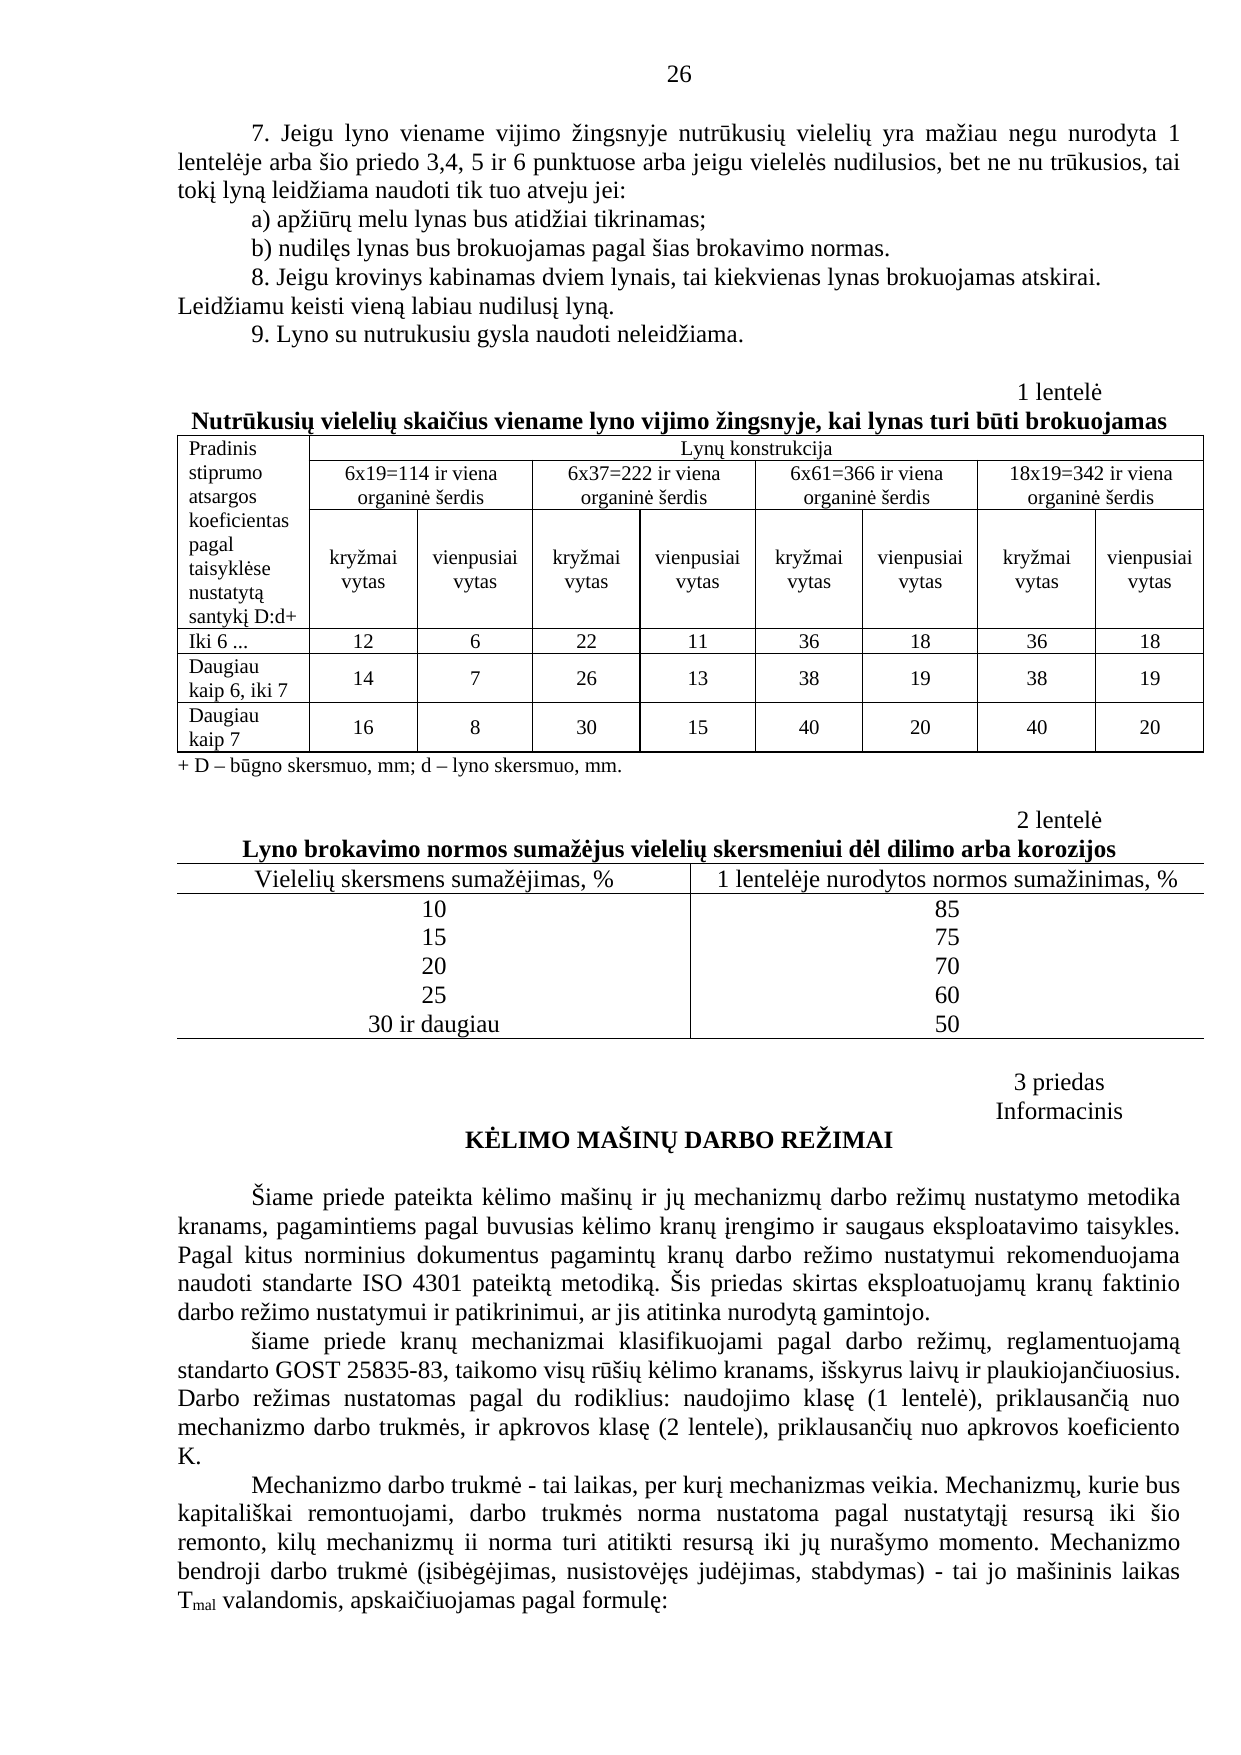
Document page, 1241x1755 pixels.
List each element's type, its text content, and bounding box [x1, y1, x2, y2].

table_cell 18 [863, 629, 977, 653]
text Mechanizmo darbo trukmė - tai laikas, per kurį mechanizmas veikia. Mechanizmų, kurie bus kapitališkai remontuojami, darbo trukmės norma nustatoma pagal nustatytąjį resursą iki šio remonto, kilų mechanizmų ii norma turi atitikti resursą iki jų nurašymo momento. Mechanizmo bendroji darbo trukmė (įsibėgėjimas, nusistovėjęs judėjimas, stabdymas) - tai jo mašininis laikas Tmal valandomis, apskaičiuojamas pagal formulę: [177, 1470, 1181, 1613]
table_header 1 lentelėje nurodytos normos sumažinimas, % [691, 864, 1204, 893]
table_cell 36 [756, 629, 862, 653]
text 1 lentelė [937, 377, 1181, 406]
table_cell 19 [863, 654, 977, 702]
table_cell vienpusiai vytas [641, 510, 755, 628]
table_cell kryžmai vytas [978, 510, 1095, 628]
table_cell 8 [418, 703, 532, 751]
table_cell 14 [310, 654, 417, 702]
text a) apžiūrų melu lynas bus atidžiai tikrinamas; [177, 204, 1181, 233]
table_cell 30 ir daugiau [177, 1009, 690, 1037]
table_cell 22 [533, 629, 639, 653]
text Nutrūkusių vielelių skaičius viename lyno vijimo žingsnyje, kai lynas turi būti brokuojamas [177, 406, 1181, 434]
text Informacinis [937, 1096, 1181, 1125]
text 8. Jeigu krovinys kabinamas dviem lynais, tai kiekvienas lynas brokuojamas atskirai. Leidžiamu keisti vieną labiau nudilusį lyną. [177, 262, 1181, 319]
table_cell 30 [533, 703, 639, 751]
table_cell kryžmai vytas [756, 510, 862, 628]
text 3 priedas [937, 1067, 1181, 1096]
table_cell vienpusiai vytas [1096, 510, 1203, 628]
table_cell 20 [863, 703, 977, 751]
table_cell 20 [177, 951, 690, 980]
text 2 lentelė [937, 805, 1181, 834]
text Šiame priede pateikta kėlimo mašinų ir jų mechanizmų darbo režimų nustatymo metodika kranams, pagamintiems pagal buvusias kėlimo kranų įrengimo ir saugaus eksploatavimo taisykles. Pagal kitus norminius dokumentus pagamintų kranų darbo režimo nustatymui rekomenduojama naudoti standarte ISO 4301 pateiktą metodiką. Šis priedas skirtas eksploatuojamų kranų faktinio darbo režimo nustatymui ir patikrinimui, ar jis atitinka nurodytą gamintojo. [177, 1182, 1181, 1326]
table_cell kryžmai vytas [310, 510, 417, 628]
table_cell 26 [533, 654, 639, 702]
table_cell 36 [978, 629, 1095, 653]
table_cell 19 [1096, 654, 1203, 702]
text 9. Lyno su nutrukusiu gysla naudoti neleidžiama. [177, 319, 1181, 348]
table_cell 18 [1096, 629, 1203, 653]
table_cell 85 [691, 894, 1204, 922]
table_cell 6x37=222 ir viena organinė šerdis [533, 461, 755, 509]
table_cell 15 [177, 923, 690, 951]
table_cell 12 [310, 629, 417, 653]
table_cell 50 [691, 1009, 1204, 1037]
text Lyno brokavimo normos sumažėjus vielelių skersmeniui dėl dilimo arba korozijos [177, 834, 1181, 863]
table_cell vienpusiai vytas [863, 510, 977, 628]
table_cell 40 [756, 703, 862, 751]
table_header Vielelių skersmens sumažėjimas, % [177, 864, 690, 893]
table_header Lynų konstrukcija [310, 436, 1203, 459]
table_cell 6x61=366 ir viena organinė šerdis [756, 461, 977, 509]
text KĖLIMO MAŠINŲ DARBO REŽIMAI [177, 1125, 1181, 1153]
text + D – būgno skersmuo, mm; d – lyno skersmuo, mm. [177, 753, 1181, 777]
table_cell 11 [641, 629, 755, 653]
table_cell 13 [641, 654, 755, 702]
table_header Pradinis stiprumo atsargos koeficientas pagal taisyklėse nustatytą santykį D:d+ [178, 436, 309, 628]
table_cell kryžmai vytas [533, 510, 639, 628]
table_cell 16 [310, 703, 417, 751]
table_cell 15 [641, 703, 755, 751]
table_cell 40 [978, 703, 1095, 751]
text šiame priede kranų mechanizmai klasifikuojami pagal darbo režimų, reglamentuojamą standarto GOST 25835-83, taikomo visų rūšių kėlimo kranams, išskyrus laivų ir plaukiojančiuosius. Darbo režimas nustatomas pagal du rodiklius: naudojimo klasę (1 lentelė), priklausančią nuo mechanizmo darbo trukmės, ir apkrovos klasę (2 lentele), priklausančių nuo apkrovos koeficiento K. [177, 1326, 1181, 1470]
table_cell 6x19=114 ir viena organinė šerdis [310, 461, 532, 509]
table_cell 60 [691, 980, 1204, 1009]
table_cell 18x19=342 ir viena organinė šerdis [978, 461, 1203, 509]
table_cell 10 [177, 894, 690, 922]
table_cell 6 [418, 629, 532, 653]
table_cell 7 [418, 654, 532, 702]
table_cell Daugiau kaip 7 [178, 703, 309, 751]
table_cell 70 [691, 951, 1204, 980]
table_cell 75 [691, 923, 1204, 951]
table_cell vienpusiai vytas [418, 510, 532, 628]
table_cell 38 [978, 654, 1095, 702]
text 7. Jeigu lyno viename vijimo žingsnyje nutrūkusių vielelių yra mažiau negu nurodyta 1 lentelėje arba šio priedo 3,4, 5 ir 6 punktuose arba jeigu vielelės nudilusios, bet ne nu trūkusios, tai tokį lyną leidžiama naudoti tik tuo atveju jei: [177, 118, 1181, 204]
table_cell 20 [1096, 703, 1203, 751]
table_cell 38 [756, 654, 862, 702]
table_cell 25 [177, 980, 690, 1009]
table_cell Iki 6 ... [178, 629, 309, 653]
text b) nudilęs lynas bus brokuojamas pagal šias brokavimo normas. [177, 233, 1181, 262]
table_cell Daugiau kaip 6, iki 7 [178, 654, 309, 702]
